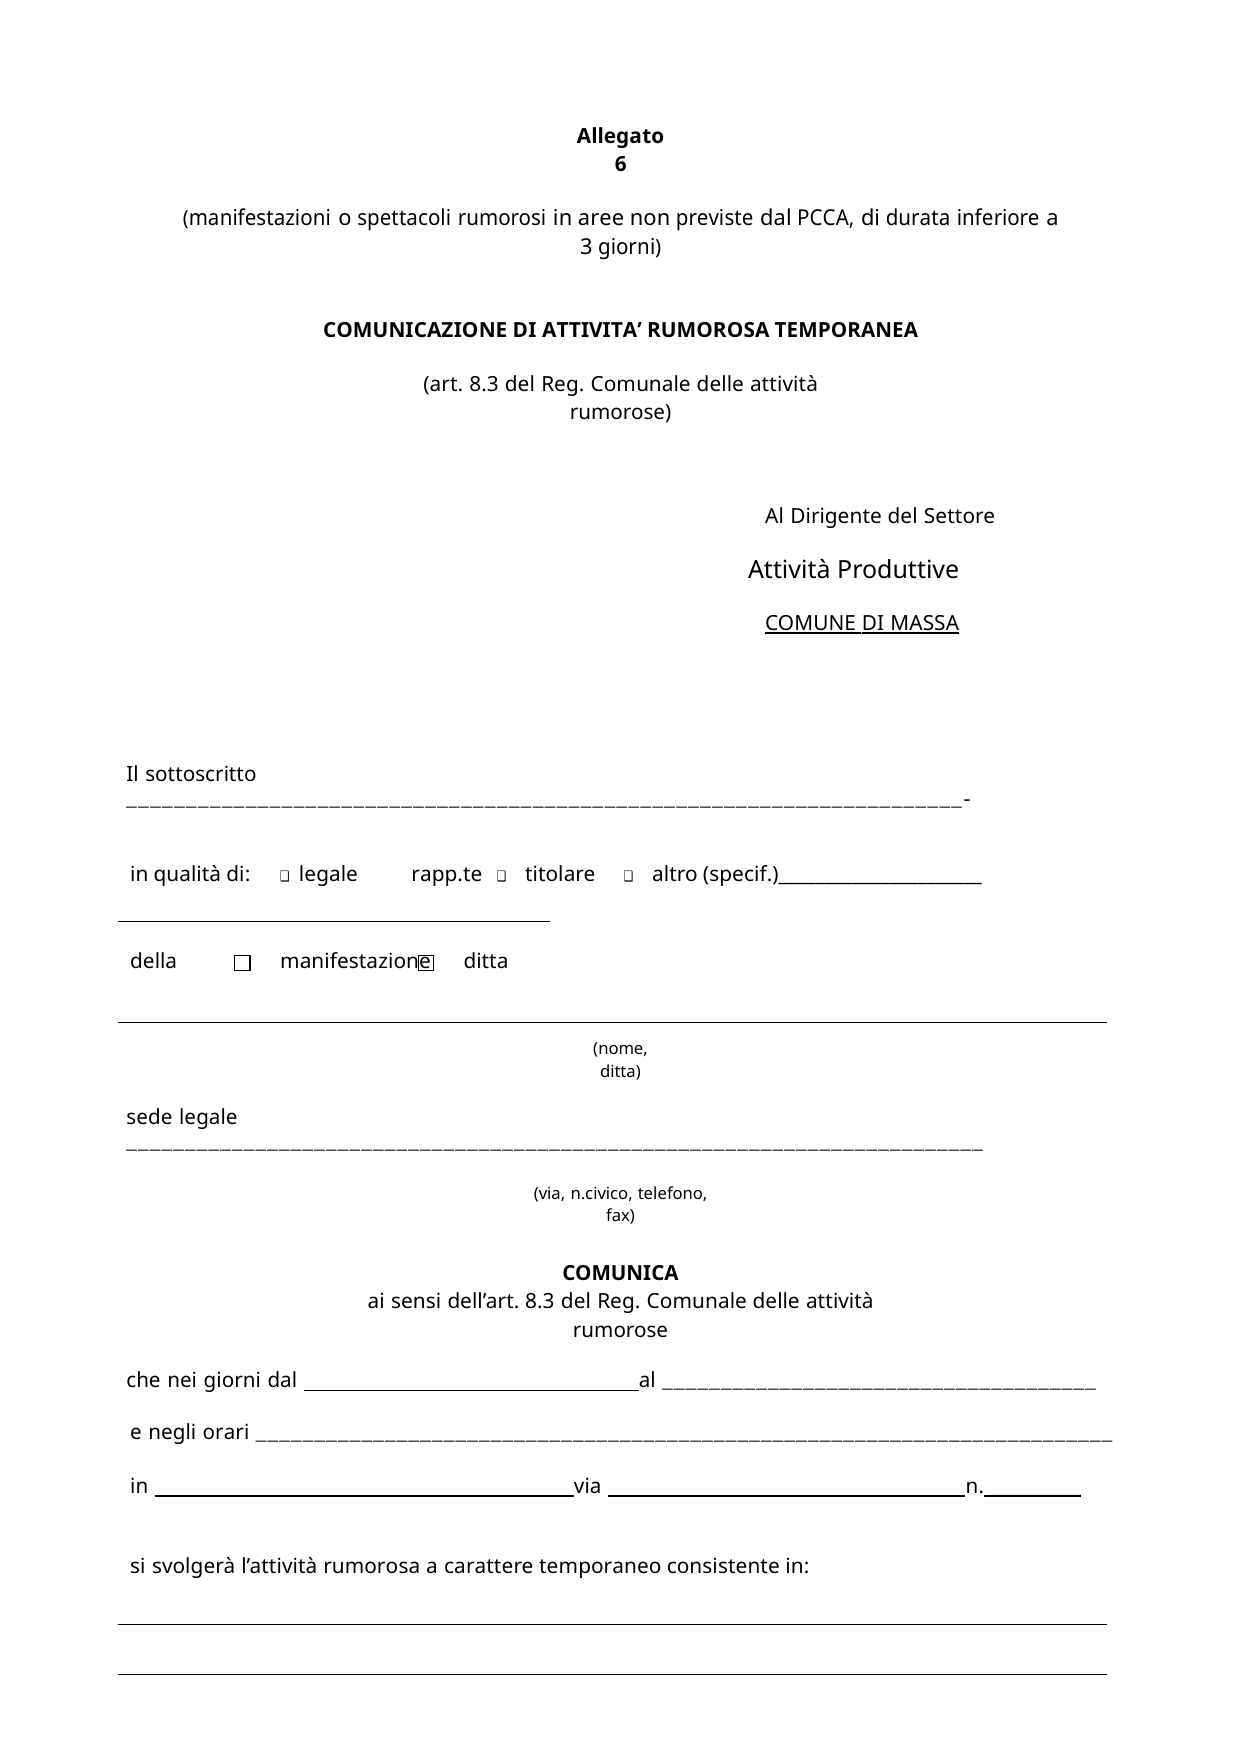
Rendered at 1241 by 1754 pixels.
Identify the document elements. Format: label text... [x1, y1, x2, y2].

text Allegato 6 [576, 121, 665, 178]
text si svolgerà l’attività rumorosa a carattere temporaneo consistente in: [130, 1551, 1122, 1579]
text in qualità di: ❏ legale rapp.te ❏ titolare ❏ altro (specif.)______________________ [130, 858, 1122, 885]
text COMUNE DI MASSA [765, 608, 1122, 637]
text che nei giorni dal al _____________________________________ [126, 1368, 1099, 1393]
text ai sensi dell’art. 8.3 del Reg. Comunale delle attività rumorose [343, 1286, 897, 1343]
text (art. 8.3 del Reg. Comunale delle attività rumorose) [391, 369, 850, 426]
text e negli orari _________________________________________________________________________ [130, 1420, 1122, 1444]
text Al Dirigente del Settore [765, 501, 1122, 529]
text Attività Produttive [118, 558, 1122, 583]
text Il sottoscritto ______________________________________________________________________- [126, 762, 1102, 811]
text COMUNICAZIONE DI ATTIVITA’ RUMOROSA TEMPORANEA [321, 315, 919, 344]
text della manifestazione ditta [130, 949, 1122, 973]
text (manifestazioni o spettacoli rumorosi in aree non previste dal PCCA, di durata inferiore a 3 giorni) [180, 201, 1060, 261]
text (via, n.civico, telefono, fax) [528, 1181, 712, 1227]
text (nome, ditta) [580, 1037, 661, 1082]
text sede legale _________________________________________________________________________ [126, 1105, 1096, 1153]
text COMUNICA [545, 1258, 696, 1286]
text in via n. __________ [130, 1474, 1122, 1498]
